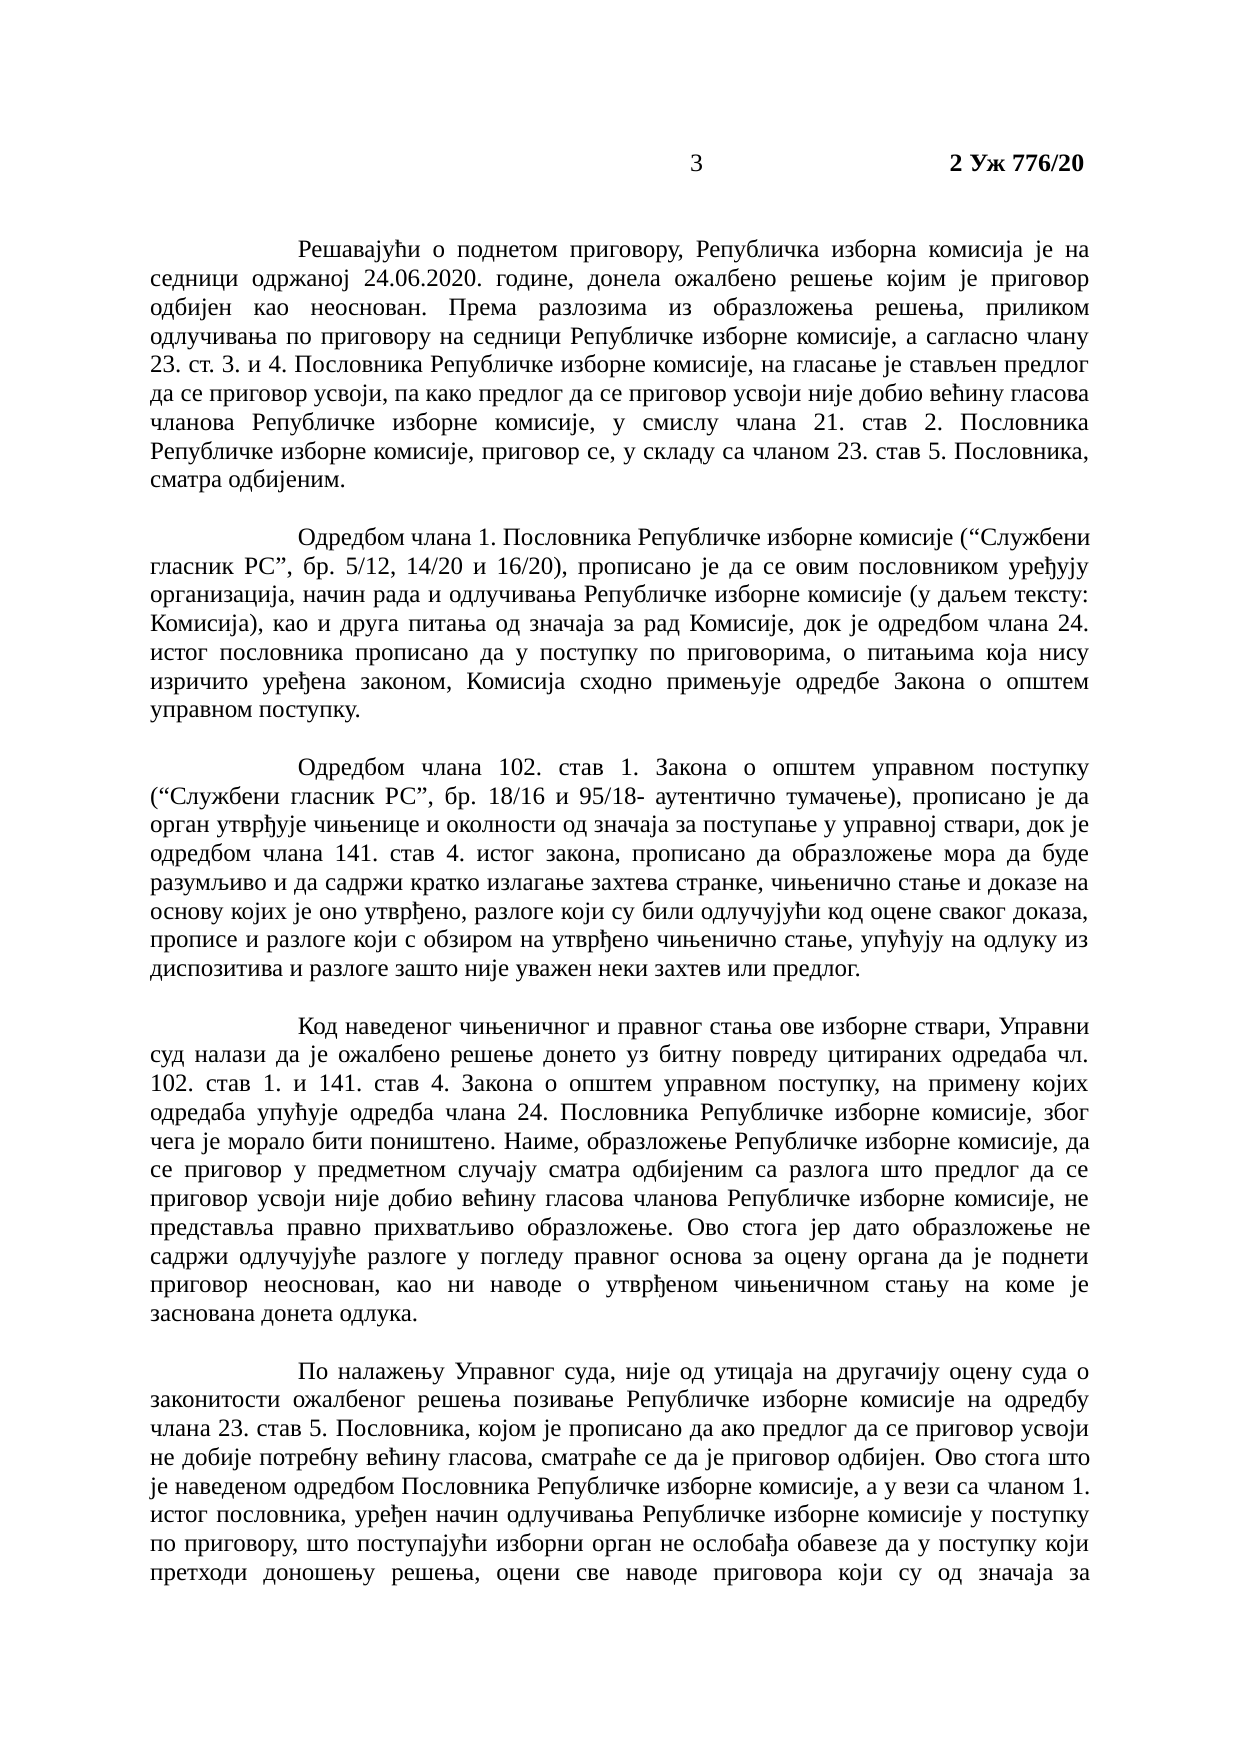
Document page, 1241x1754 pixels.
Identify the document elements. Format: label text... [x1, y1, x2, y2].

text Код наведеног чињеничног и правног стања ове изборне ствари, Управни суд налази да је ожалбено решење донето уз битну повреду цитираних одредаба чл. 102. став 1. и 141. став 4. Закона о општем управном поступку, на примену којих одредаба упућује одредба члана 24. Пословника Републичке изборне комисије, због чега је морало бити поништено. Наиме, образложење Републичке изборне комисије, да се приговор у предметном случају сматра одбијеним са разлога што предлог да се приговор усвоји није добио већину гласова чланова Републичке изборне комисије, не представља правно прихватљиво образложење. Ово стога јер дато образложење не садржи одлучујуће разлоге у погледу правног основа за оцену органа да је поднети приговор неоснован, као ни наводе о утврђеном чињеничном стању на коме је заснована донета одлука. [150, 1011, 1090, 1327]
text Решавајући о поднетом приговору, Републичка изборна комисија је на седници одржаној 24.06.2020. године, донела ожалбено решење којим је приговор одбијен као неоснован. Према разлозима из образложења решења, приликом одлучивања по приговору на седници Републичке изборне комисије, а сагласно члану 23. ст. 3. и 4. Пословника Републичке изборне комисије, на гласање је стављен предлог да се приговор усвоји, па како предлог да се приговор усвоји није добио већину гласова чланова Републичке изборне комисије, у смислу члана 21. став 2. Пословника Републичке изборне комисије, приговор се, у складу са чланом 23. став 5. Пословника, сматра одбијеним. [150, 234, 1090, 493]
text Одредбом члана 1. Пословника Републичке изборне комисије (“Службени гласник РС”, бр. 5/12, 14/20 и 16/20), прописано је да се овим пословником уређују организација, начин рада и одлучивања Републичке изборне комисије (у даљем тексту: Комисија), као и друга питања од значаја за рад Комисије, док је одредбом члана 24. истог пословника прописано да у поступку по приговорима, о питањима која нису изричито уређена законом, Комисија сходно примењује одредбе Закона о општем управном поступку. [150, 522, 1090, 723]
text Одредбом члана 102. став 1. Закона о општем управном поступку (“Службени гласник РС”, бр. 18/16 и 95/18- аутентично тумачење), прописано је да орган утврђује чињенице и околности од значаја за поступање у управној ствари, док је одредбом члана 141. став 4. истог закона, прописано да образложење мора да буде разумљиво и да садржи кратко излагање захтева странке, чињенично стање и доказе на основу којих је оно утврђено, разлоге који су били одлучујући код оцене сваког доказа, прописе и разлоге који с обзиром на утврђено чињенично стање, упућују на одлуку из диспозитива и разлоге зашто није уважен неки захтев или предлог. [150, 752, 1090, 982]
text По налажењу Управног суда, није од утицаја на другачију оцену суда о законитости ожалбеног решења позивање Републичке изборне комисије на одредбу члана 23. став 5. Пословника, којом је прописано да ако предлог да се приговор усвоји не добије потребну већину гласова, сматраће се да је приговор одбијен. Ово стога што је наведеном одредбом Пословника Републичке изборне комисије, а у вези са чланом 1. истог пословника, уређен начин одлучивања Републичке изборне комисије у поступку по приговору, што поступајући изборни орган не ослобађа обавезе да у поступку који претходи доношењу решења, оцени све наводе приговора који су од значаја за [150, 1356, 1090, 1586]
